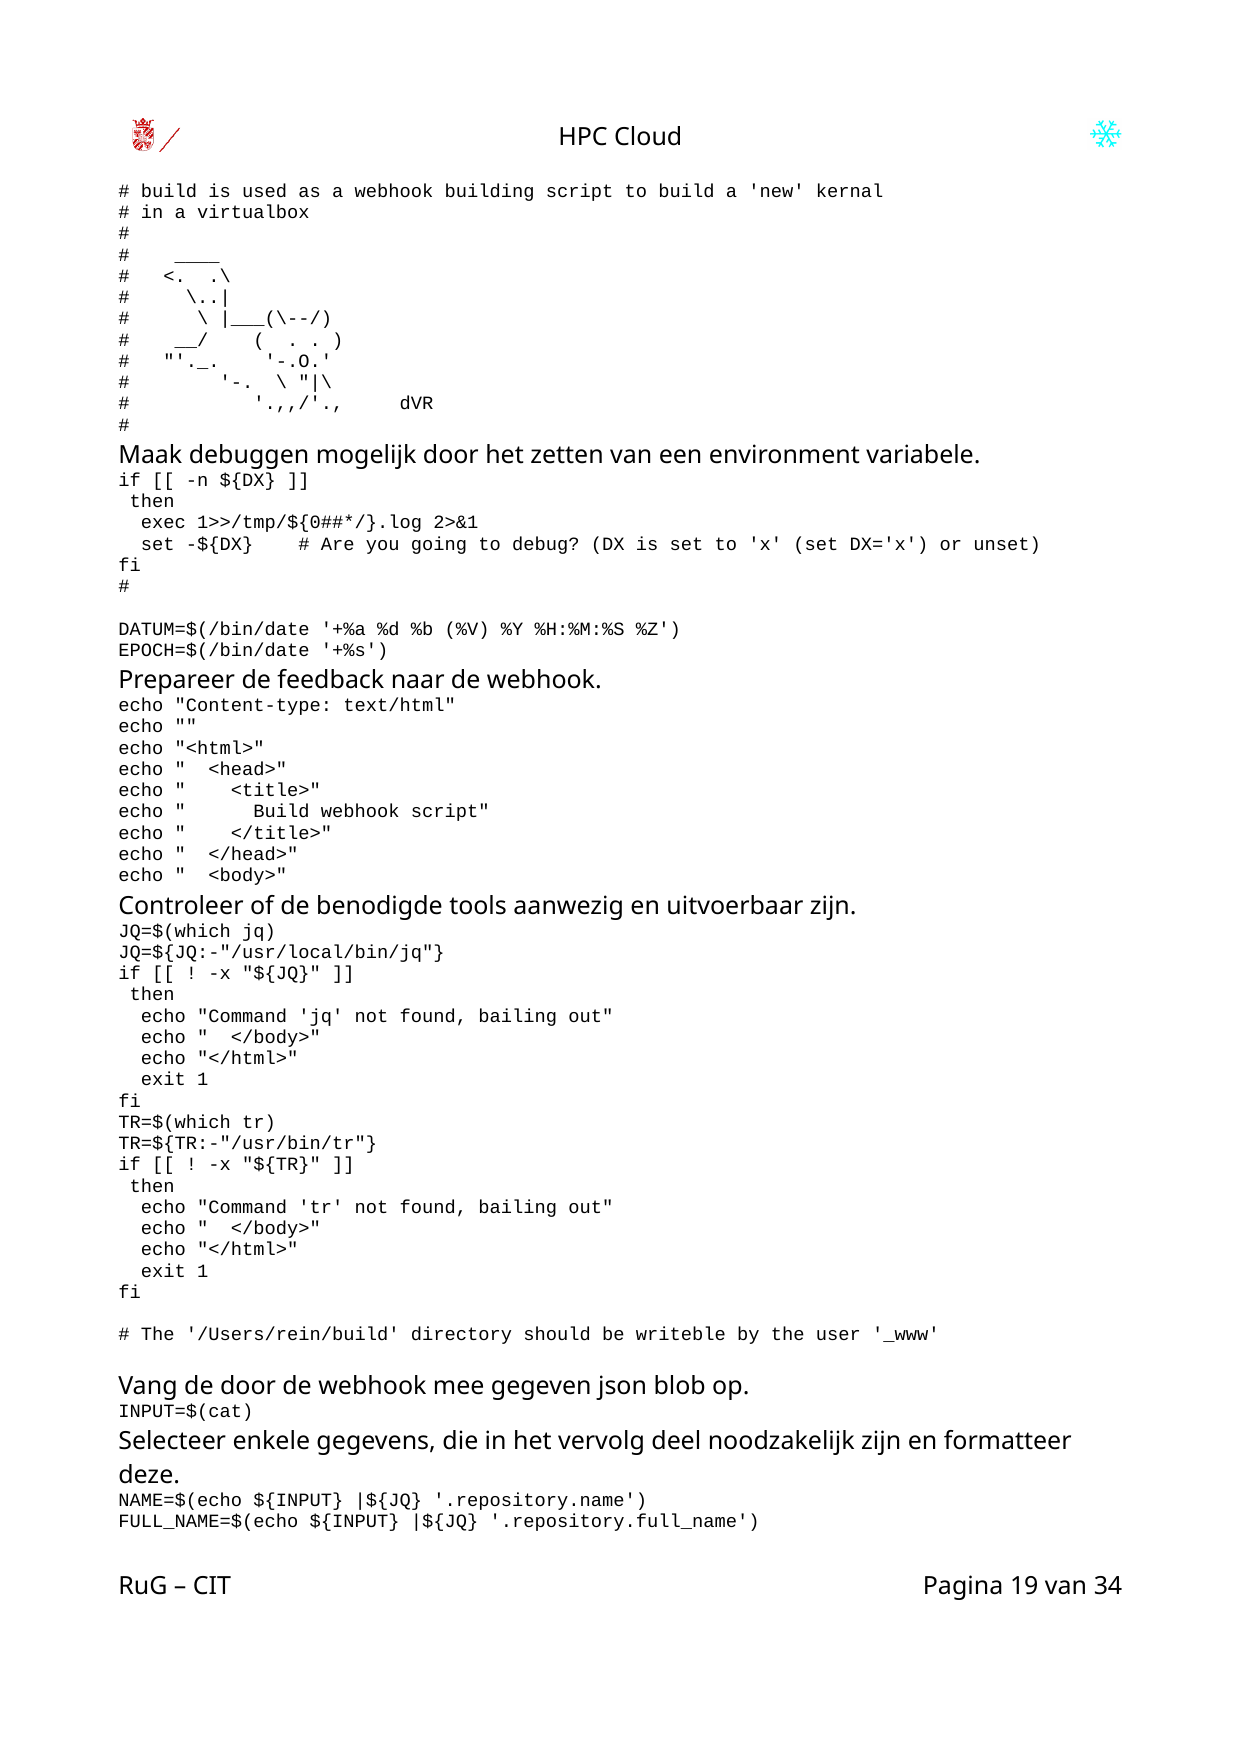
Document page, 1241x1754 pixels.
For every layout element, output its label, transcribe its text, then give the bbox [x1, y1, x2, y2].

text fi [118, 1091, 1122, 1113]
text exec 1>>/tmp/${0##*/}.log 2>&1 [118, 513, 1122, 534]
text # \ |___(\--/) [118, 309, 1122, 330]
text DATUM=$(/bin/date '+%a %d %b (%V) %Y %H:%M:%S %Z') [118, 619, 1122, 641]
text # '.,,/'., dVR [118, 394, 1122, 415]
text if [[ ! -x "${JQ}" ]] [118, 964, 1122, 985]
text then [118, 985, 1122, 1006]
text exit 1 [118, 1070, 1122, 1091]
text Selecteer enkele gegevens, die in het vervolg deel noodzakelijk zijn en formatteer deze. [118, 1423, 1122, 1491]
text echo " </title>" [118, 823, 1122, 845]
text # [118, 415, 1122, 437]
text TR=$(which tr) [118, 1113, 1122, 1134]
text # The '/Users/rein/build' directory should be writeble by the user '_www' [118, 1325, 1122, 1346]
text # <. .\ [118, 267, 1122, 288]
text fi [118, 556, 1122, 577]
text echo "Content-type: text/html" [118, 696, 1122, 717]
text echo " </body>" [118, 1028, 1122, 1049]
text # [118, 224, 1122, 245]
text # in a virtualbox [118, 203, 1122, 224]
picture [132, 118, 182, 152]
text if [[ -n ${DX} ]] [118, 471, 1122, 492]
text TR=${TR:-"/usr/bin/tr"} [118, 1134, 1122, 1155]
text echo "Command 'jq' not found, bailing out" [118, 1006, 1122, 1028]
text exit 1 [118, 1261, 1122, 1283]
text JQ=${JQ:-"/usr/local/bin/jq"} [118, 943, 1122, 964]
text then [118, 1176, 1122, 1198]
text INPUT=$(cat) [118, 1402, 1122, 1423]
text echo " <head>" [118, 760, 1122, 781]
text NAME=$(echo ${INPUT} |${JQ} '.repository.name') [118, 1491, 1122, 1512]
text echo "" [118, 717, 1122, 738]
text # ____ [118, 245, 1122, 267]
text echo "</html>" [118, 1049, 1122, 1070]
text then [118, 492, 1122, 513]
text echo " <title>" [118, 781, 1122, 802]
text # \..| [118, 288, 1122, 309]
text Prepareer de feedback naar de webhook. [118, 662, 1122, 696]
text # __/ ( . . ) [118, 330, 1122, 352]
text JQ=$(which jq) [118, 921, 1122, 943]
text EPOCH=$(/bin/date '+%s') [118, 641, 1122, 662]
text Controleer of de benodigde tools aanwezig en uitvoerbaar zijn. [118, 887, 1122, 921]
text # build is used as a webhook building script to build a 'new' kernal [118, 182, 1122, 203]
text echo "Command 'tr' not found, bailing out" [118, 1198, 1122, 1219]
text echo "<html>" [118, 738, 1122, 760]
text FULL_NAME=$(echo ${INPUT} |${JQ} '.repository.full_name') [118, 1512, 1122, 1533]
text if [[ ! -x "${TR}" ]] [118, 1155, 1122, 1176]
text fi [118, 1283, 1122, 1304]
text echo "</html>" [118, 1240, 1122, 1261]
text # [118, 577, 1122, 598]
text echo " </head>" [118, 845, 1122, 866]
text set -${DX} # Are you going to debug? (DX is set to 'x' (set DX='x') or unset) [118, 534, 1122, 556]
text # '-. \ "|\ [118, 373, 1122, 394]
text echo " Build webhook script" [118, 802, 1122, 823]
text Maak debuggen mogelijk door het zetten van een environment variabele. [118, 437, 1122, 471]
picture [1087, 118, 1123, 150]
text Vang de door de webhook mee gegeven json blob op. [118, 1368, 1122, 1402]
text echo " </body>" [118, 1219, 1122, 1240]
text echo " <body>" [118, 866, 1122, 887]
text # "'._. '-.O.' [118, 352, 1122, 373]
